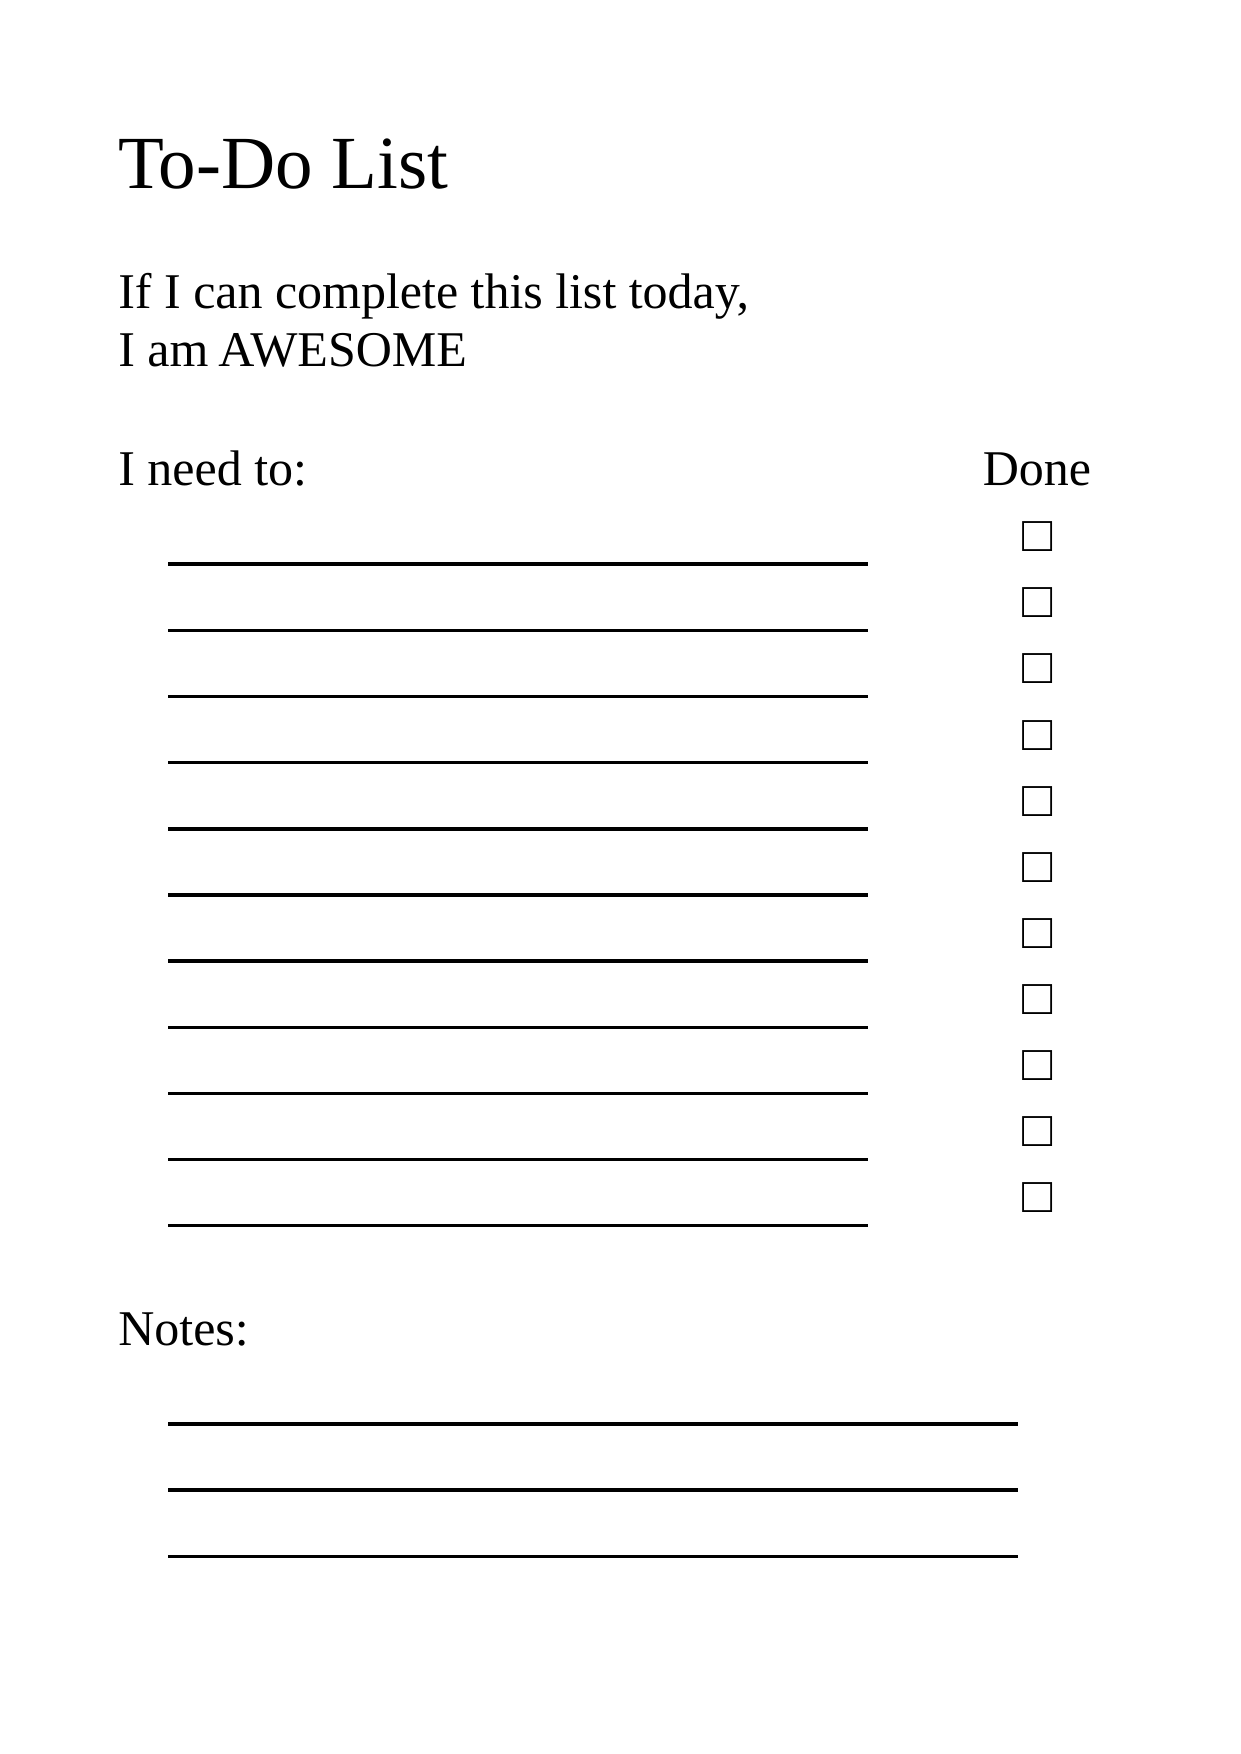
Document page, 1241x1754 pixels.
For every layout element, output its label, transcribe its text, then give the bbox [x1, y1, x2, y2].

table_cell □ [951, 1162, 1123, 1228]
table_cell □ [951, 831, 1123, 897]
table_header Done [951, 434, 1123, 501]
table_cell [118, 898, 951, 963]
text If I can complete this list today, [118, 262, 1122, 319]
table_cell □ [951, 501, 1123, 567]
table_cell [118, 1493, 1123, 1559]
table_cell [118, 699, 951, 765]
table_cell [118, 1228, 1123, 1294]
table_cell Notes: [118, 1294, 1123, 1360]
table_cell [118, 964, 951, 1030]
table_cell [118, 567, 951, 633]
table_header I need to: [118, 434, 951, 501]
table_cell [118, 1360, 1123, 1427]
table_cell □ [951, 1096, 1123, 1162]
table_cell □ [951, 567, 1123, 633]
table_cell [118, 1096, 951, 1162]
table_cell □ [951, 898, 1123, 963]
table_cell [118, 765, 951, 831]
table_cell □ [951, 964, 1123, 1030]
table_cell □ [951, 1030, 1123, 1096]
table_cell [118, 1030, 951, 1096]
table_cell □ [951, 633, 1123, 699]
table_cell [118, 501, 951, 567]
table_cell [118, 1427, 1123, 1493]
text To-Do List [118, 118, 1122, 204]
table_cell [118, 831, 951, 897]
table_cell [118, 633, 951, 699]
table_cell □ [951, 765, 1123, 831]
text I am AWESOME [118, 319, 1122, 377]
table_cell [118, 1162, 951, 1228]
table_cell □ [951, 699, 1123, 765]
